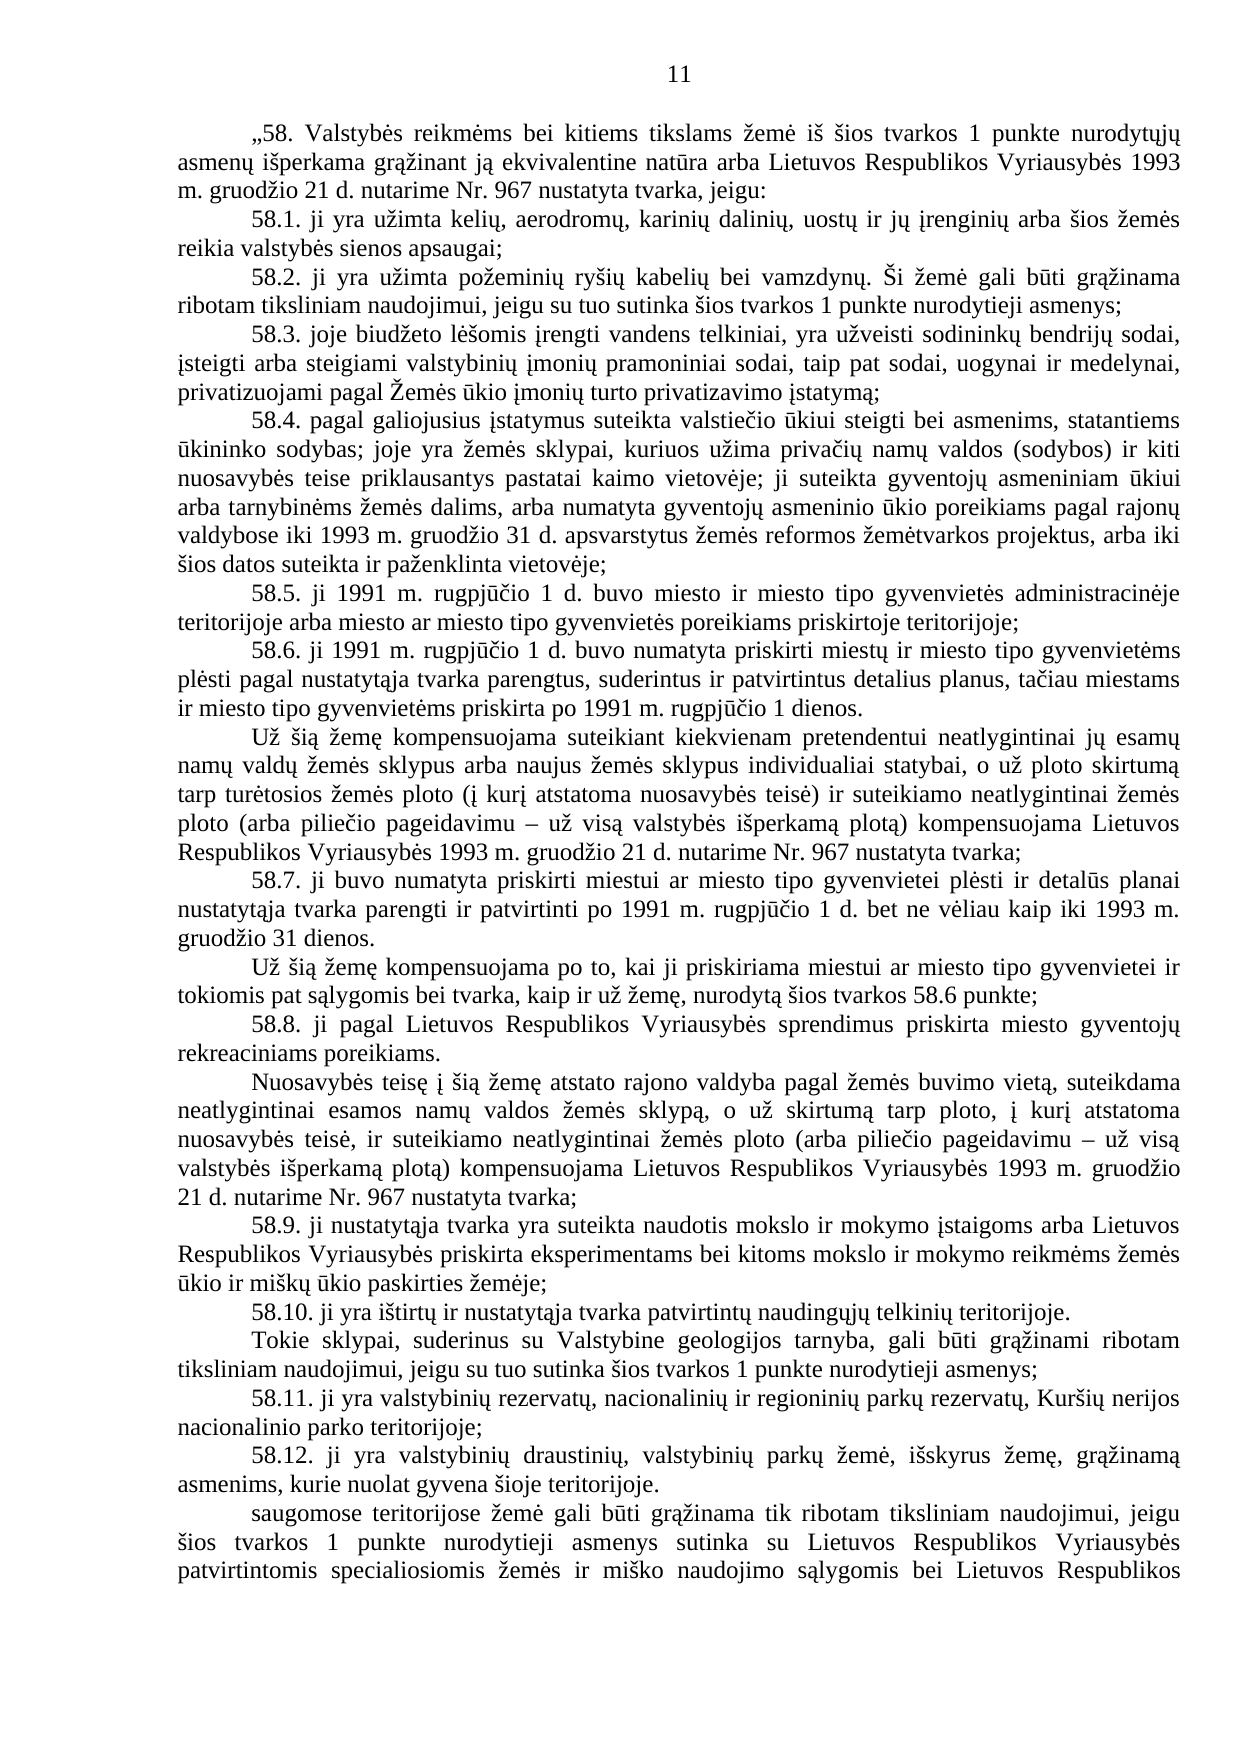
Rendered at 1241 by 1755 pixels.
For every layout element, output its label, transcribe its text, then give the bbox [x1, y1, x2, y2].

text 58.11. ji yra valstybinių rezervatų, nacionalinių ir regioninių parkų rezervatų, Kuršių nerijos nacionalinio parko teritorijoje; [177, 1383, 1181, 1441]
text Už šią žemę kompensuojama po to, kai ji priskiriama miestui ar miesto tipo gyvenvietei ir tokiomis pat sąlygomis bei tvarka, kaip ir už žemę, nurodytą šios tvarkos 58.6 punkte; [177, 952, 1181, 1009]
text 58.1. ji yra užimta kelių, aerodromų, karinių dalinių, uostų ir jų įrenginių arba šios žemės reikia valstybės sienos apsaugai; [177, 204, 1181, 262]
text 58.8. ji pagal Lietuvos Respublikos Vyriausybės sprendimus priskirta miesto gyventojų rekreaciniams poreikiams. [177, 1009, 1181, 1067]
text 58.6. ji 1991 m. rugpjūčio 1 d. buvo numatyta priskirti miestų ir miesto tipo gyvenvietėms plėsti pagal nustatytąja tvarka parengtus, suderintus ir patvirtintus detalius planus, tačiau miestams ir miesto tipo gyvenvietėms priskirta po 1991 m. rugpjūčio 1 dienos. [177, 636, 1181, 722]
text 58.7. ji buvo numatyta priskirti miestui ar miesto tipo gyvenvietei plėsti ir detalūs planai nustatytąja tvarka parengti ir patvirtinti po 1991 m. rugpjūčio 1 d. bet ne vėliau kaip iki 1993 m. gruodžio 31 dienos. [177, 866, 1181, 952]
text 58.2. ji yra užimta požeminių ryšių kabelių bei vamzdynų. Ši žemė gali būti grąžinama ribotam tiksliniam naudojimui, jeigu su tuo sutinka šios tvarkos 1 punkte nurodytieji asmenys; [177, 262, 1181, 319]
text Nuosavybės teisę į šią žemę atstato rajono valdyba pagal žemės buvimo vietą, suteikdama neatlygintinai esamos namų valdos žemės sklypą, o už skirtumą tarp ploto, į kurį atstatoma nuosavybės teisė, ir suteikiamo neatlygintinai žemės ploto (arba piliečio pageidavimu – už visą valstybės išperkamą plotą) kompensuojama Lietuvos Respublikos Vyriausybės 1993 m. gruodžio 21 d. nutarime Nr. 967 nustatyta tvarka; [177, 1067, 1181, 1211]
text 58.3. joje biudžeto lėšomis įrengti vandens telkiniai, yra užveisti sodininkų bendrijų sodai, įsteigti arba steigiami valstybinių įmonių pramoniniai sodai, taip pat sodai, uogynai ir medelynai, privatizuojami pagal Žemės ūkio įmonių turto privatizavimo įstatymą; [177, 319, 1181, 406]
text Tokie sklypai, suderinus su Valstybine geologijos tarnyba, gali būti grąžinami ribotam tiksliniam naudojimui, jeigu su tuo sutinka šios tvarkos 1 punkte nurodytieji asmenys; [177, 1326, 1181, 1383]
text Už šią žemę kompensuojama suteikiant kiekvienam pretendentui neatlygintinai jų esamų namų valdų žemės sklypus arba naujus žemės sklypus individualiai statybai, o už ploto skirtumą tarp turėtosios žemės ploto (į kurį atstatoma nuosavybės teisė) ir suteikiamo neatlygintinai žemės ploto (arba piliečio pageidavimu – už visą valstybės išperkamą plotą) kompensuojama Lietuvos Respublikos Vyriausybės 1993 m. gruodžio 21 d. nutarime Nr. 967 nustatyta tvarka; [177, 722, 1181, 866]
text 58.10. ji yra ištirtų ir nustatytąja tvarka patvirtintų naudingųjų telkinių teritorijoje. [177, 1297, 1181, 1326]
text 58.9. ji nustatytąja tvarka yra suteikta naudotis mokslo ir mokymo įstaigoms arba Lietuvos Respublikos Vyriausybės priskirta eksperimentams bei kitoms mokslo ir mokymo reikmėms žemės ūkio ir miškų ūkio paskirties žemėje; [177, 1211, 1181, 1297]
text 58.5. ji 1991 m. rugpjūčio 1 d. buvo miesto ir miesto tipo gyvenvietės administracinėje teritorijoje arba miesto ar miesto tipo gyvenvietės poreikiams priskirtoje teritorijoje; [177, 578, 1181, 636]
text 58.12. ji yra valstybinių draustinių, valstybinių parkų žemė, išskyrus žemę, grąžinamą asmenims, kurie nuolat gyvena šioje teritorijoje. [177, 1441, 1181, 1498]
text „58. Valstybės reikmėms bei kitiems tikslams žemė iš šios tvarkos 1 punkte nurodytųjų asmenų išperkama grąžinant ją ekvivalentine natūra arba Lietuvos Respublikos Vyriausybės 1993 m. gruodžio 21 d. nutarime Nr. 967 nustatyta tvarka, jeigu: [177, 118, 1181, 204]
text saugomose teritorijose žemė gali būti grąžinama tik ribotam tiksliniam naudojimui, jeigu šios tvarkos 1 punkte nurodytieji asmenys sutinka su Lietuvos Respublikos Vyriausybės patvirtintomis specialiosiomis žemės ir miško naudojimo sąlygomis bei Lietuvos Respublikos [177, 1498, 1181, 1584]
text 58.4. pagal galiojusius įstatymus suteikta valstiečio ūkiui steigti bei asmenims, statantiems ūkininko sodybas; joje yra žemės sklypai, kuriuos užima privačių namų valdos (sodybos) ir kiti nuosavybės teise priklausantys pastatai kaimo vietovėje; ji suteikta gyventojų asmeniniam ūkiui arba tarnybinėms žemės dalims, arba numatyta gyventojų asmeninio ūkio poreikiams pagal rajonų valdybose iki 1993 m. gruodžio 31 d. apsvarstytus žemės reformos žemėtvarkos projektus, arba iki šios datos suteikta ir paženklinta vietovėje; [177, 406, 1181, 578]
